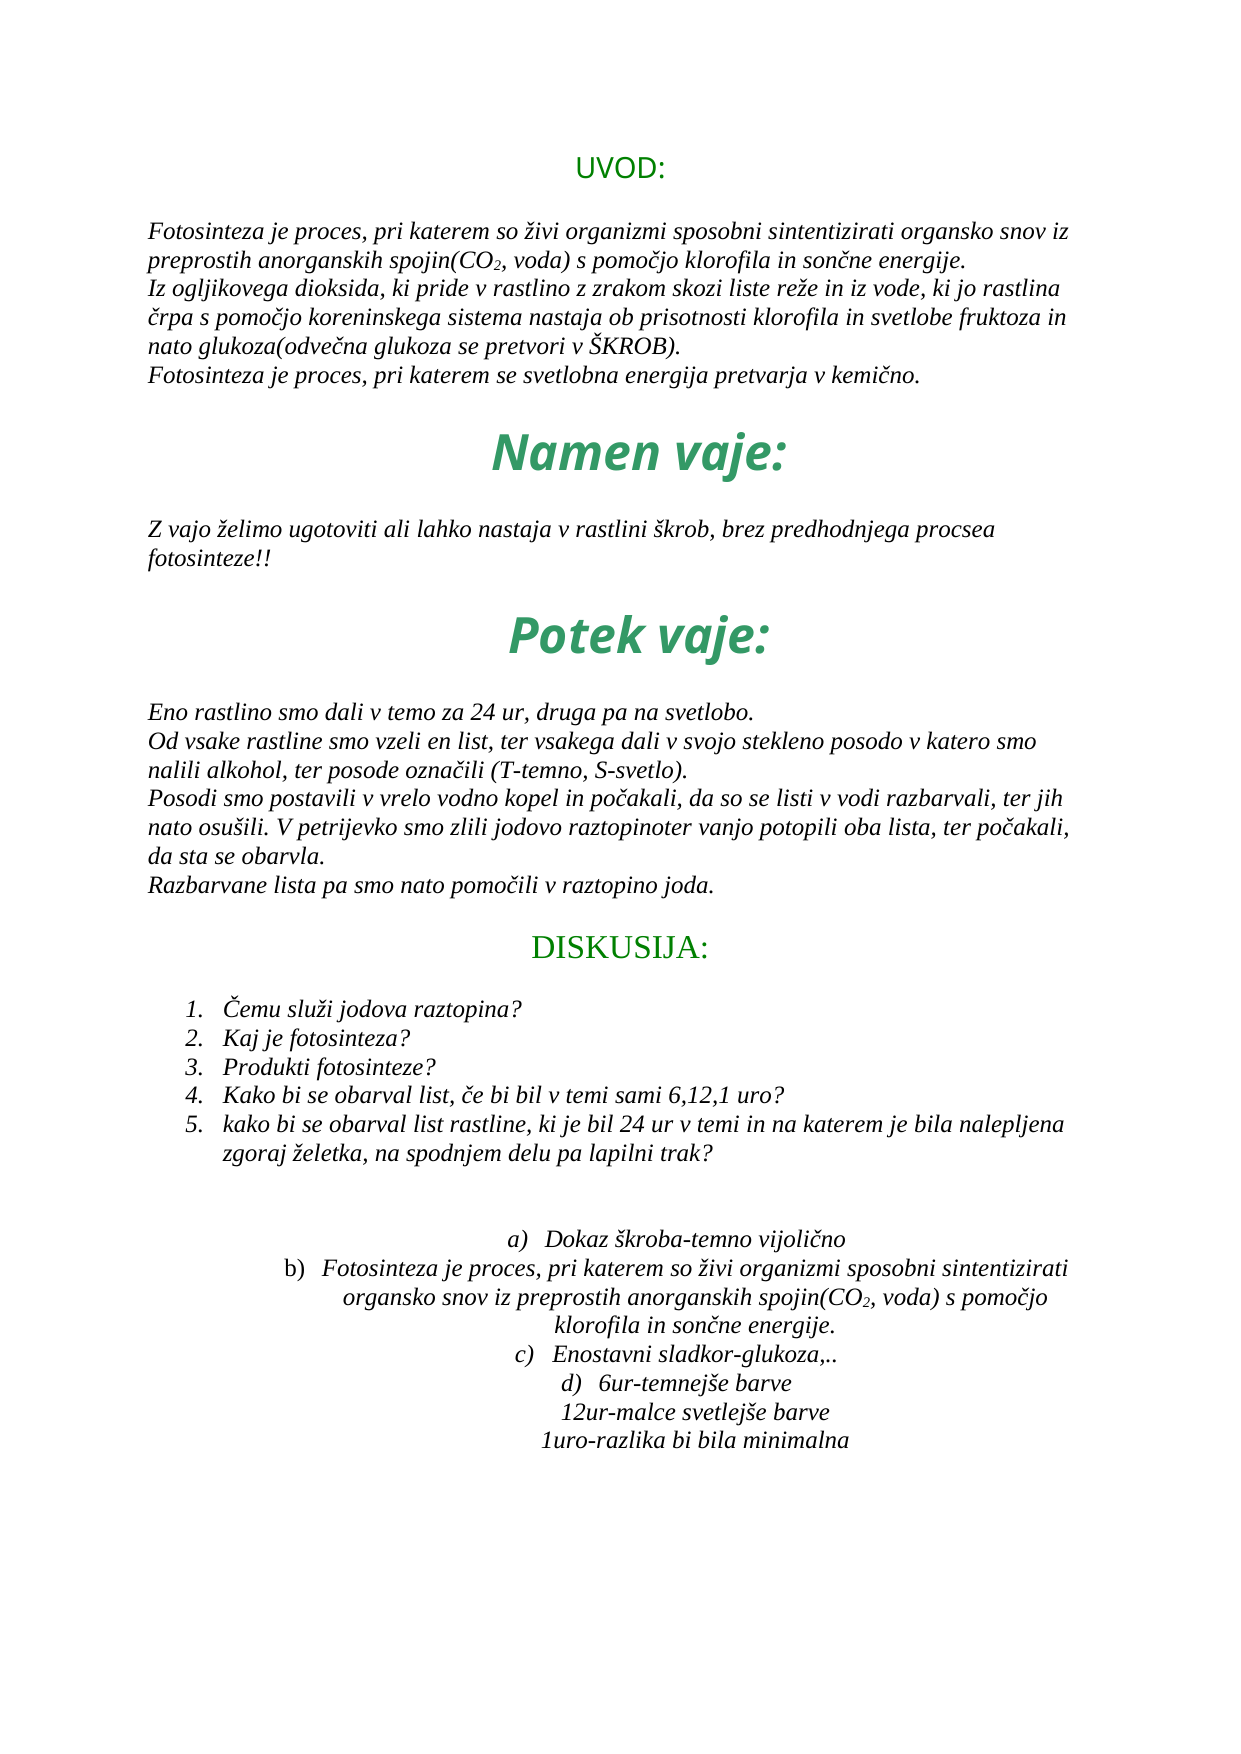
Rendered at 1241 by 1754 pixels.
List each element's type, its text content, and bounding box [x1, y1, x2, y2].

text Od vsake rastline smo vzeli en list, ter vsakega dali v svojo stekleno posodo v katero smo nalili alkohol, ter posode označili (T-temno, S-svetlo). [148, 726, 1093, 783]
list kako bi se obarval list rastline, ki je bil 24 ur v temi in na katerem je bila nalepljena zgoraj želetka, na spodnjem delu pa lapilni trak? [185, 1109, 1093, 1167]
subtitle Namen vaje: [185, 417, 1093, 485]
text Eno rastlino smo dali v temo za 24 ur, druga pa na svetlobo. [148, 697, 1093, 726]
text Fotosinteza je proces, pri katerem so živi organizmi sposobni sintentizirati organsko snov iz preprostih anorganskih spojin(CO2, voda) s pomočjo klorofila in sončne energije. [148, 216, 1093, 273]
text Fotosinteza je proces, pri katerem se svetlobna energija pretvarja v kemično. [148, 360, 1093, 388]
text UVOD: [148, 148, 1093, 187]
list 6ur-temnejše barve [260, 1368, 1093, 1397]
text Z vajo želimo ugotoviti ali lahko nastaja v rastlini škrob, brez predhodnjega procsea fotosinteze!! [148, 514, 1093, 572]
text Posodi smo postavili v vrelo vodno kopel in počakali, da so se listi v vodi razbarvali, ter jih nato osušili. V petrijevko smo zlili jodovo raztopinoter vanjo potopili oba lista, ter počakali, da sta se obarvla. [148, 783, 1093, 870]
text Razbarvane lista pa smo nato pomočili v raztopino joda. [148, 870, 1093, 898]
list Kako bi se obarval list, če bi bil v temi sami 6,12,1 uro? [185, 1081, 1093, 1109]
list Produkti fotosinteze? [185, 1052, 1093, 1081]
text 12ur-malce svetlejše barve [298, 1397, 1093, 1426]
list Enostavni sladkor-glukoza,.. [260, 1339, 1093, 1368]
list Dokaz škroba-temno vijolično [260, 1224, 1093, 1253]
subtitle Potek vaje: [185, 600, 1093, 668]
list Fotosinteza je proces, pri katerem so živi organizmi sposobni sintentizirati organsko snov iz preprostih anorganskih spojin(CO2, voda) s pomočjo klorofila in sončne energije. [260, 1253, 1093, 1339]
subtitle DISKUSIJA: [148, 927, 1093, 966]
text 1uro-razlika bi bila minimalna [298, 1426, 1093, 1454]
text Iz ogljikovega dioksida, ki pride v rastlino z zrakom skozi liste reže in iz vode, ki jo rastlina črpa s pomočjo koreninskega sistema nastaja ob prisotnosti klorofila in svetlobe fruktoza in nato glukoza(odvečna glukoza se pretvori v ŠKROB). [148, 273, 1093, 360]
list Čemu služi jodova raztopina? [185, 994, 1093, 1023]
list Kaj je fotosinteza? [185, 1023, 1093, 1052]
